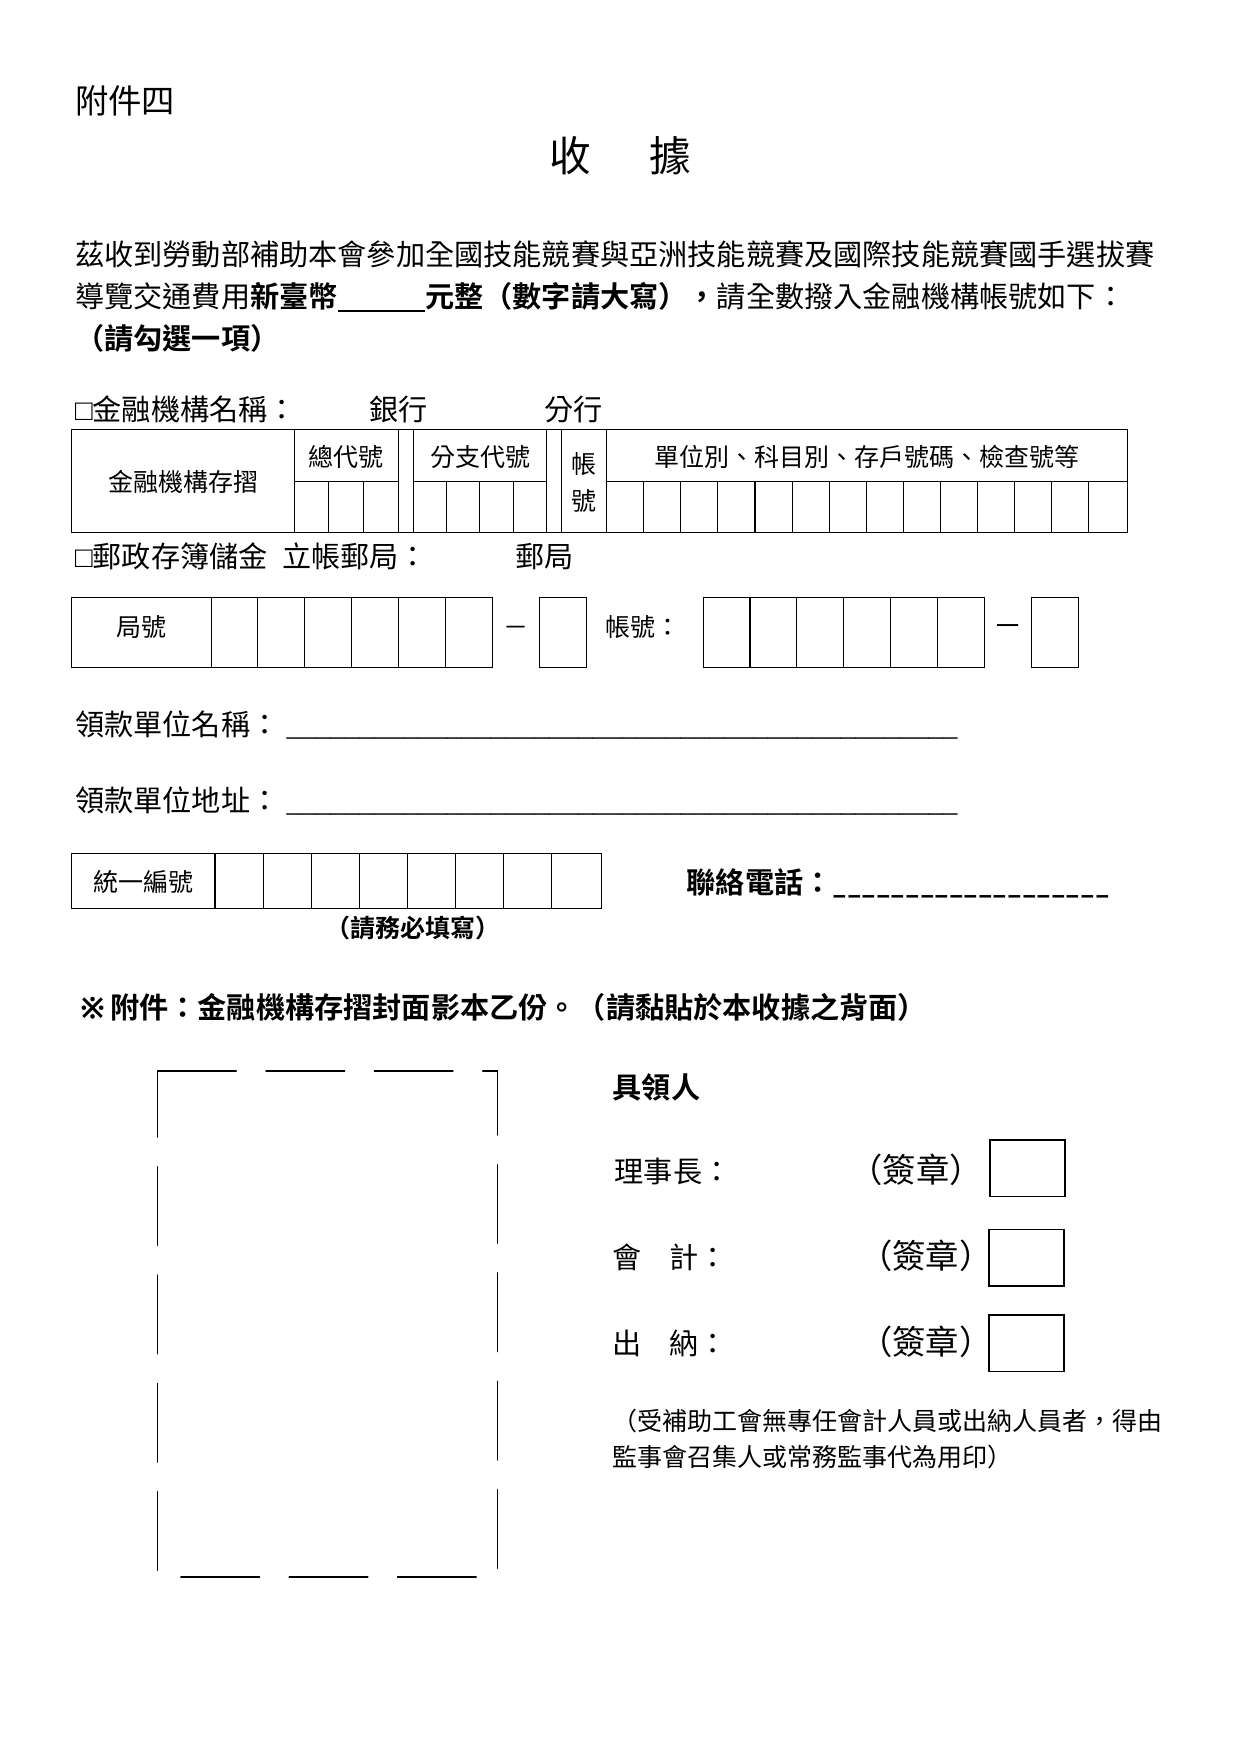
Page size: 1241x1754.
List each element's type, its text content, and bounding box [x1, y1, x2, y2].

table_header [751, 598, 796, 667]
table_header [399, 598, 445, 667]
table_header [844, 598, 890, 667]
table_header [258, 598, 304, 667]
text 出 納： （簽章） [612, 1316, 988, 1364]
table_header [408, 854, 455, 907]
table_header 帳號： [587, 597, 703, 667]
table_cell [329, 482, 363, 532]
table_cell [1052, 482, 1088, 532]
table_cell [718, 482, 754, 532]
text [1066, 1144, 1165, 1192]
table_cell [480, 482, 513, 532]
table_header 統一編號 [72, 854, 214, 907]
text 會 計： （簽章） [1065, 1230, 1165, 1278]
table_header 單位別、科目別、存戶號碼、檢查號等 [607, 430, 1127, 481]
table_header [456, 854, 503, 907]
table_header [216, 854, 263, 907]
table_header [399, 430, 413, 532]
table_cell [867, 482, 903, 532]
table_cell [978, 482, 1014, 532]
table_header [446, 598, 492, 667]
text ※附件：金融機構存摺封面影本乙份。（請黏貼於本收據之背面） [75, 984, 1165, 1027]
table_header － [985, 597, 1031, 667]
table_cell [644, 482, 680, 532]
table_cell [756, 482, 792, 532]
table_header [312, 854, 359, 907]
table_cell [607, 482, 643, 532]
text （受補助工會無專任會計人員或出納人員者，得由監事會召集人或常務監事代為用印） [612, 1401, 1165, 1474]
table_header [704, 598, 749, 667]
table_header [1032, 598, 1078, 667]
table_cell [364, 482, 398, 532]
text 附件四 [75, 75, 1165, 123]
table_header [552, 854, 601, 907]
text 茲收到勞動部補助本會參加全國技能競賽與亞洲技能競賽及國際技能競賽國手選拔賽導覽交通費用新臺幣 元整（數字請大寫），請全數撥入金融機構帳號如下：（請勾選一項） [75, 231, 1165, 358]
text 出 納： （簽章） [1065, 1316, 1165, 1364]
table_header [797, 598, 843, 667]
table_header [352, 598, 398, 667]
text 領款單位地址： ______________________________________________ [75, 777, 1165, 819]
table_cell [1015, 482, 1051, 532]
table_cell [941, 482, 977, 532]
table_header [504, 854, 551, 907]
table_header 局號 [72, 598, 211, 667]
table_cell [793, 482, 829, 532]
table_header [1079, 597, 1125, 667]
table_header 分支代號 [414, 430, 546, 481]
text 領款單位名稱： ______________________________________________ [75, 701, 1165, 744]
text 理事長： （簽章） [75, 1144, 989, 1192]
table_header 總代號 [295, 430, 398, 481]
text 收 據 [75, 123, 1165, 183]
table_header [212, 598, 257, 667]
table_cell [904, 482, 940, 532]
table_header [547, 430, 561, 532]
text 具領人 [612, 1064, 1165, 1107]
table_header [540, 598, 586, 667]
table_header [305, 598, 351, 667]
table_cell [295, 482, 328, 532]
table_cell [830, 482, 866, 532]
table_cell [681, 482, 717, 532]
table_header [360, 854, 407, 907]
table_header [938, 598, 984, 667]
text 聯絡電話：___________________ [686, 859, 1194, 902]
table_cell [514, 482, 546, 532]
table_header 金融機構存摺 [72, 430, 294, 532]
table_header [891, 598, 937, 667]
table_cell [447, 482, 479, 532]
table_header － [493, 597, 539, 667]
table_header 帳 號 [562, 430, 606, 532]
text （請務必填寫） [75, 908, 1165, 945]
text 會 計： （簽章） [612, 1230, 988, 1278]
table_cell [414, 482, 446, 532]
text □郵政存簿儲金 立帳郵局： 郵局 [75, 533, 1165, 576]
text □金融機構名稱： 銀行 分行 [75, 386, 1165, 429]
table_header [264, 854, 311, 907]
table_cell [1089, 482, 1127, 532]
